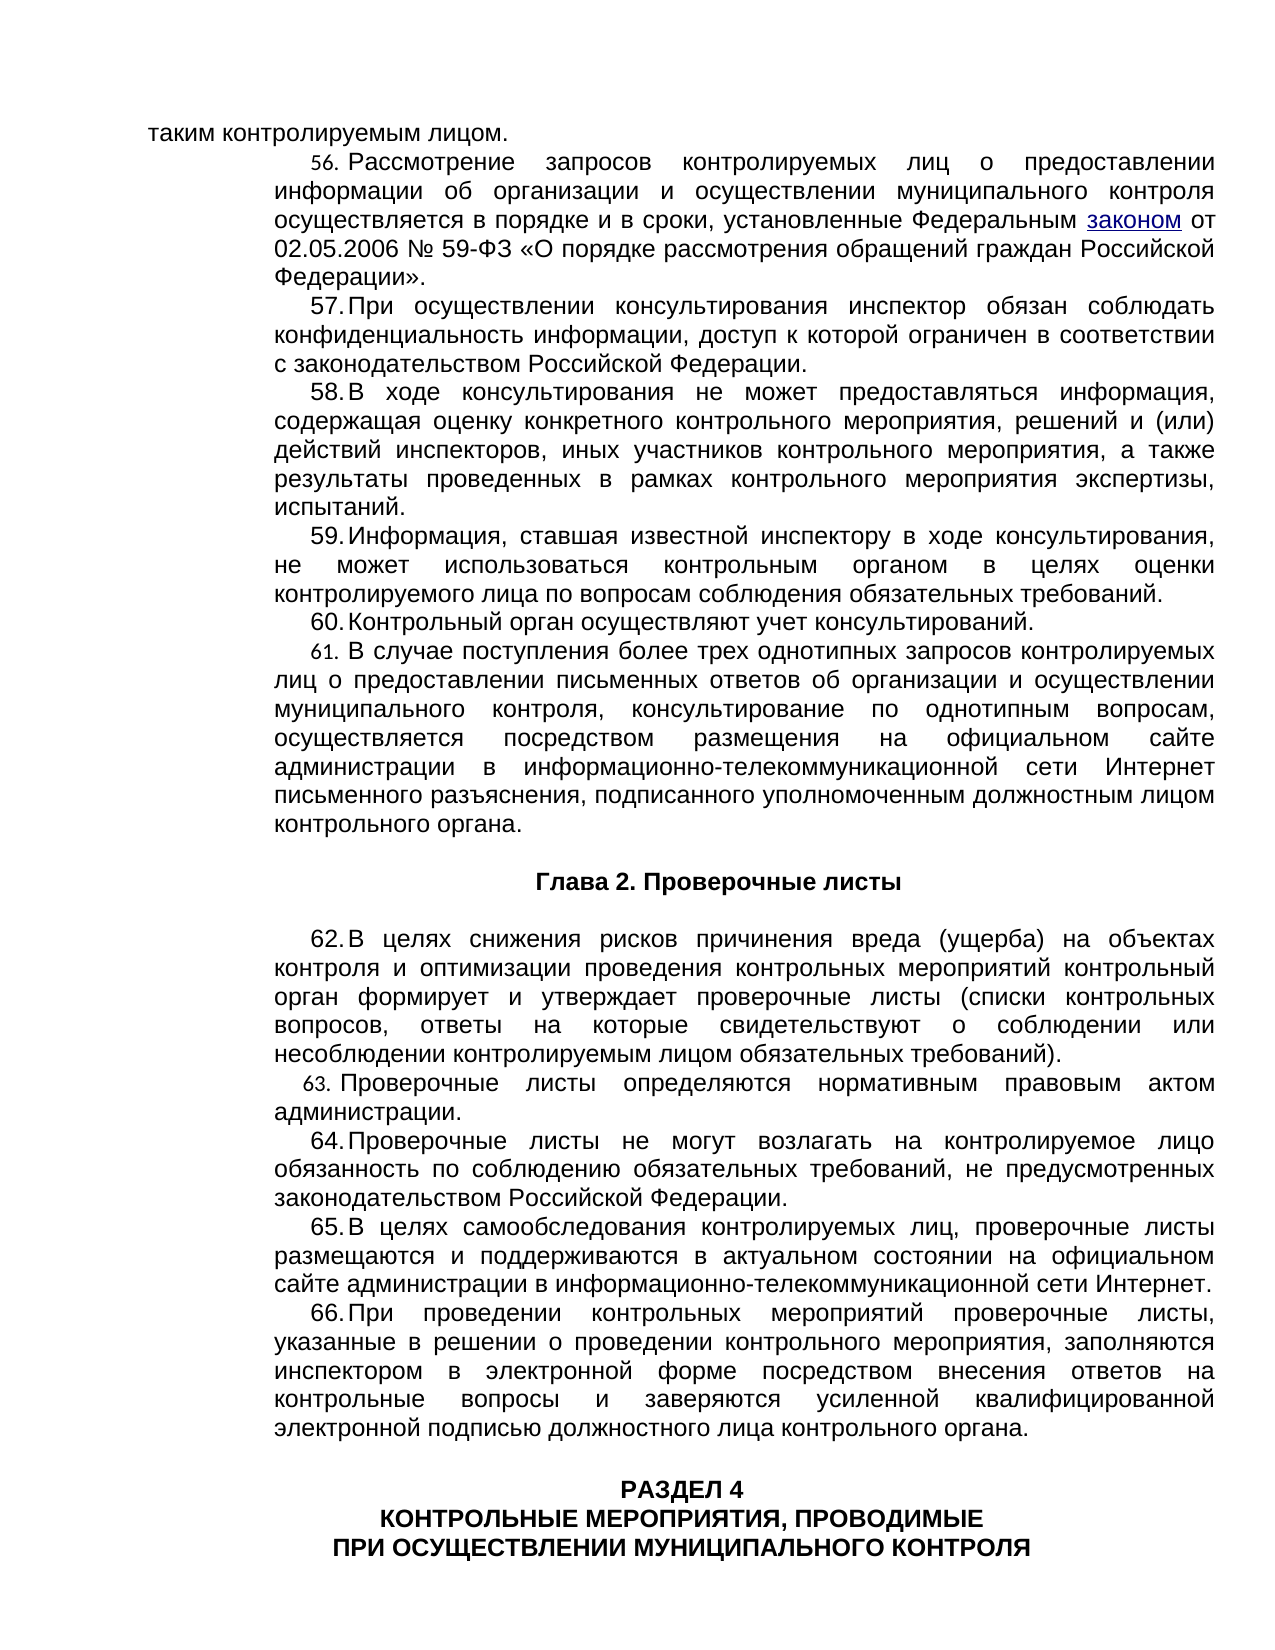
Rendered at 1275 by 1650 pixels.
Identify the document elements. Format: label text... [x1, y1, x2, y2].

list При проведении контрольных мероприятий проверочные листы, указанные в решении о проведении контрольного мероприятия, заполняются инспектором в электронной форме посредством внесения ответов на контрольные вопросы и заверяются усиленной квалифицированной электронной подписью должностного лица контрольного органа. [236, 1298, 1216, 1442]
text РАЗДЕЛ 4 [148, 1475, 1216, 1504]
list При осуществлении консультирования инспектор обязан соблюдать конфиденциальность информации, доступ к которой ограничен в соответствии с законодательством Российской Федерации. [236, 291, 1216, 377]
list В случае поступления более трех однотипных запросов контролируемых лиц о предоставлении письменных ответов об организации и осуществлении муниципального контроля, консультирование по однотипным вопросам, осуществляется посредством размещения на официальном сайте администрации в информационно-телекоммуникационной сети Интернет письменного разъяснения, подписанного уполномоченным должностным лицом контрольного органа. [236, 636, 1216, 838]
list Проверочные листы не могут возлагать на контролируемое лицо обязанность по соблюдению обязательных требований, не предусмотренных законодательством Российской Федерации. [236, 1126, 1216, 1212]
list Проверочные листы определяются нормативным правовым актом администрации. [236, 1068, 1216, 1126]
list В ходе консультирования не может предоставляться информация, содержащая оценку конкретного контрольного мероприятия, решений и (или) действий инспекторов, иных участников контрольного мероприятия, а также результаты проведенных в рамках контрольного мероприятия экспертизы, испытаний. [236, 377, 1216, 521]
text ПРИ ОСУЩЕСТВЛЕНИИ МУНИЦИПАЛЬНОГО КОНТРОЛЯ [148, 1533, 1216, 1562]
list Рассмотрение запросов контролируемых лиц о предоставлении информации об организации и осуществлении муниципального контроля осуществляется в порядке и в сроки, установленные Федеральным законом от 02.05.2006 № 59-ФЗ «О порядке рассмотрения обращений граждан Российской Федерации». [236, 147, 1216, 291]
text Глава 2. Проверочные листы [148, 866, 1216, 895]
text таким контролируемым лицом. [148, 118, 1216, 147]
text КОНТРОЛЬНЫЕ МЕРОПРИЯТИЯ, ПРОВОДИМЫЕ [148, 1504, 1216, 1533]
list Контрольный орган осуществляют учет консультирований. [236, 607, 1216, 636]
list В целях снижения рисков причинения вреда (ущерба) на объектах контроля и оптимизации проведения контрольных мероприятий контрольный орган формирует и утверждает проверочные листы (списки контрольных вопросов, ответы на которые свидетельствуют о соблюдении или несоблюдении контролируемым лицом обязательных требований). [236, 924, 1216, 1068]
list Информация, ставшая известной инспектору в ходе консультирования, не может использоваться контрольным органом в целях оценки контролируемого лица по вопросам соблюдения обязательных требований. [236, 521, 1216, 607]
list В целях самообследования контролируемых лиц, проверочные листы размещаются и поддерживаются в актуальном состоянии на официальном сайте администрации в информационно-телекоммуникационной сети Интернет. [236, 1212, 1216, 1298]
